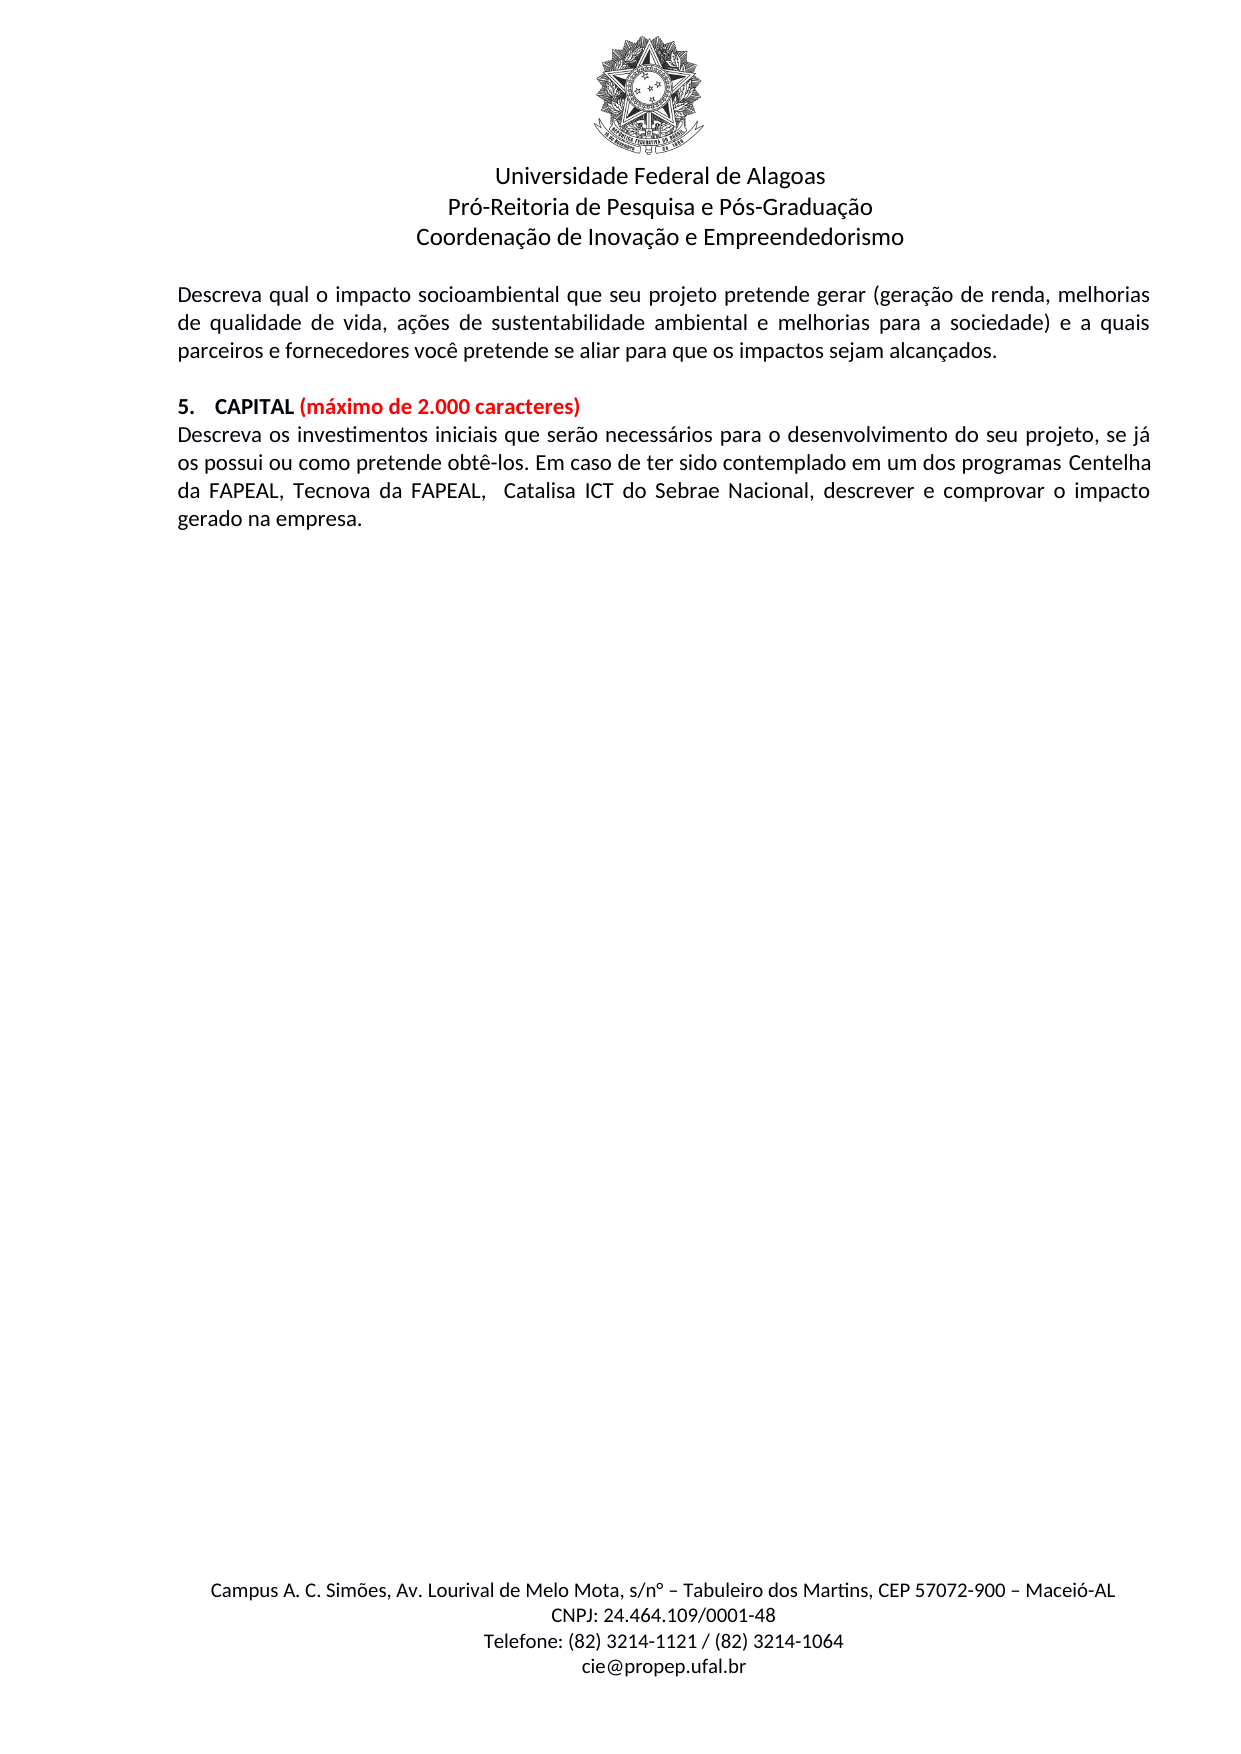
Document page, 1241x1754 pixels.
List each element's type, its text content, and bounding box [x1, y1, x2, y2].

picture [593, 36, 704, 155]
list CAPITAL (máximo de 2.000 caracteres) [177, 392, 1152, 420]
text Descreva os investimentos iniciais que serão necessários para o desenvolvimento do seu projeto, se já os possui ou como pretende obtê-los. Em caso de ter sido contemplado em um dos programas Centelha da FAPEAL, Tecnova da FAPEAL, Catalisa ICT do Sebrae Nacional, descrever e comprovar o impacto gerado na empresa. [177, 420, 1152, 532]
text Descreva qual o impacto socioambiental que seu projeto pretende gerar (geração de renda, melhorias de qualidade de vida, ações de sustentabilidade ambiental e melhorias para a sociedade) e a quais parceiros e fornecedores você pretende se aliar para que os impactos sejam alcançados. [177, 280, 1152, 364]
